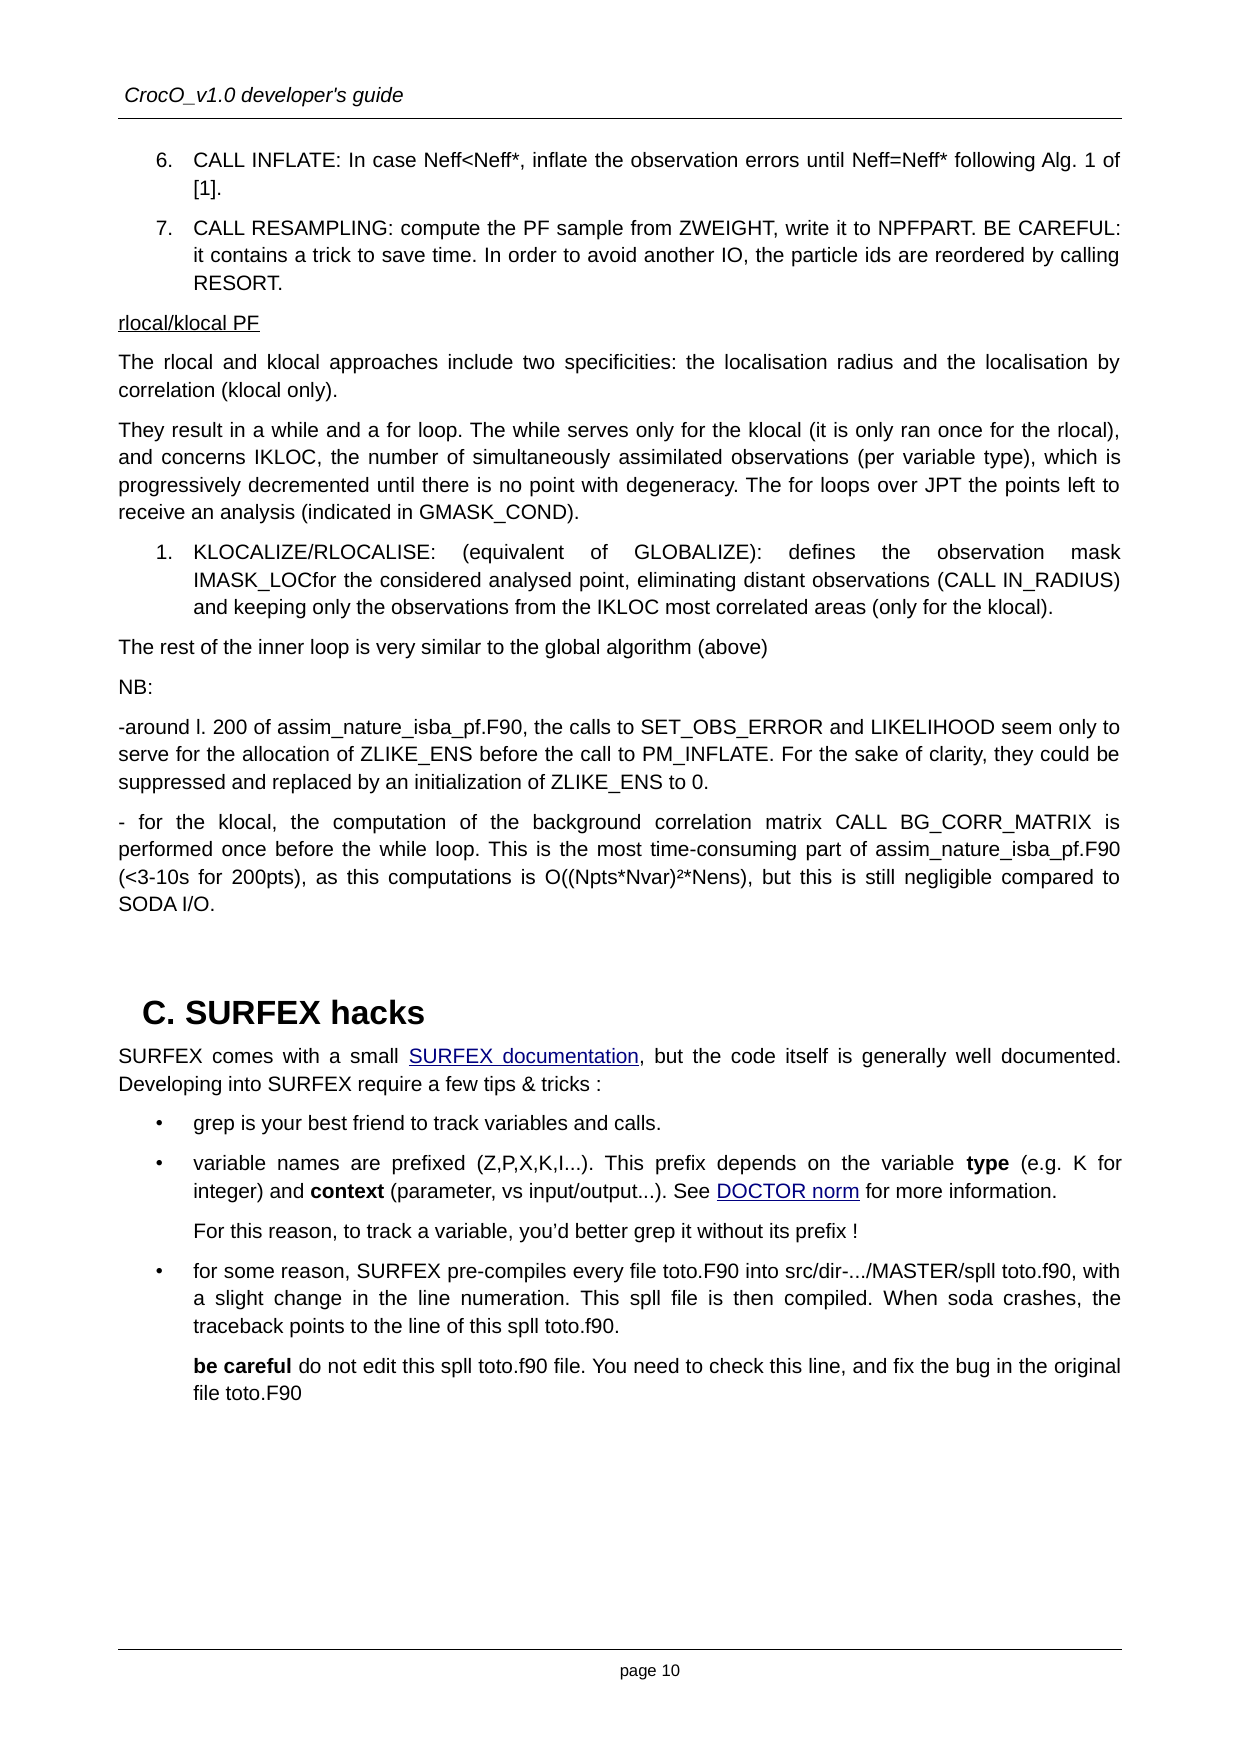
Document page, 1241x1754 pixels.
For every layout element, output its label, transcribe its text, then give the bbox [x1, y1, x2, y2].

text NB: [118, 675, 1122, 699]
text rlocal/klocal PF [118, 310, 1122, 334]
list grep is your best friend to track variables and calls. [156, 1111, 1122, 1135]
list for some reason, SURFEX pre-compiles every file toto.F90 into src/dir-.../MASTER/spll toto.f90, with a slight change in the line numeration. This spll file is then compiled. When soda crashes, the traceback points to the line of this spll toto.f90. [156, 1259, 1122, 1338]
list CALL RESAMPLING: compute the PF sample from ZWEIGHT, write it to NPFPART. BE CAREFUL: it contains a trick to save time. In order to avoid another IO, the particle ids are reordered by calling RESORT. [156, 215, 1122, 294]
text The rlocal and klocal approaches include two specificities: the localisation radius and the localisation by correlation (klocal only). [118, 350, 1122, 402]
list variable names are prefixed (Z,P,X,K,I...). This prefix depends on the variable type (e.g. K for integer) and context (parameter, vs input/output...). See DOCTOR norm for more information. [156, 1151, 1122, 1203]
text - for the klocal, the computation of the background correlation matrix CALL BG_CORR_MATRIX is performed once before the while loop. This is the most time-consuming part of assim_nature_isba_pf.F90 (<3-10s for 200pts), as this computations is O((Npts*Nvar)²*Nens), but this is still negligible compared to SODA I/O. [118, 809, 1122, 916]
list For this reason, to track a variable, you’d better grep it without its prefix ! [156, 1219, 1122, 1243]
list be careful do not edit this spll toto.f90 file. You need to check this line, and fix the bug in the original file toto.F90 [156, 1354, 1122, 1405]
list KLOCALIZE/RLOCALISE: (equivalent of GLOBALIZE): defines the observation mask IMASK_LOCfor the considered analysed point, eliminating distant observations (CALL IN_RADIUS) and keeping only the observations from the IKLOC most correlated areas (only for the klocal). [156, 540, 1122, 619]
text The rest of the inner loop is very similar to the global algorithm (above) [118, 635, 1122, 659]
subtitle SURFEX hacks [142, 993, 1122, 1031]
text They result in a while and a for loop. The while serves only for the klocal (it is only ran once for the rlocal), and concerns IKLOC, the number of simultaneously assimilated observations (per variable type), which is progressively decremented until there is no point with degeneracy. The for loops over JPT the points left to receive an analysis (indicated in GMASK_COND). [118, 418, 1122, 524]
text SURFEX comes with a small SURFEX documentation, but the code itself is generally well documented. Developing into SURFEX require a few tips & tricks : [118, 1044, 1122, 1095]
list CALL INFLATE: In case Neff<Neff*, inflate the observation errors until Neff=Neff* following Alg. 1 of [1]. [156, 148, 1122, 199]
text -around l. 200 of assim_nature_isba_pf.F90, the calls to SET_OBS_ERROR and LIKELIHOOD seem only to serve for the allocation of ZLIKE_ENS before the call to PM_INFLATE. For the sake of clarity, they could be suppressed and replaced by an initialization of ZLIKE_ENS to 0. [118, 715, 1122, 794]
